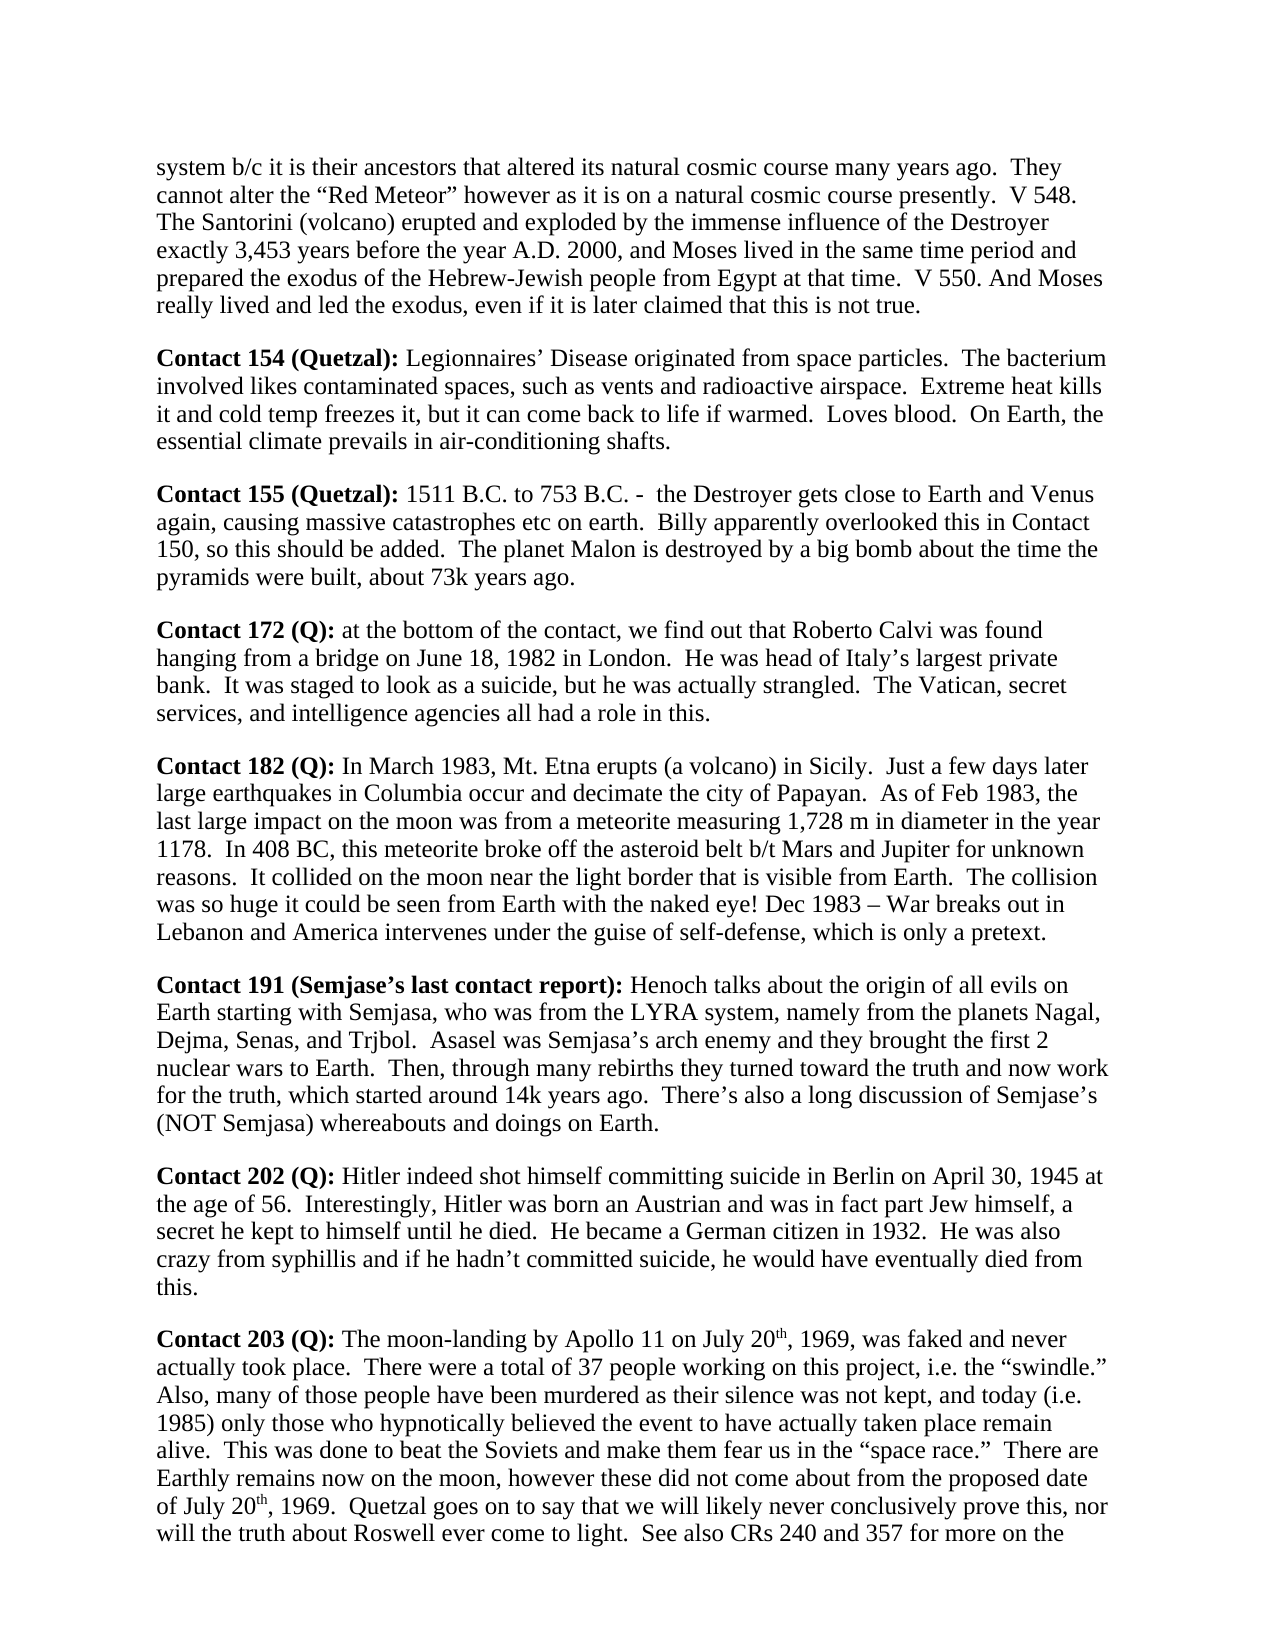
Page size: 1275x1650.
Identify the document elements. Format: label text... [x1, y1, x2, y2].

table_header system b/c it is their ancestors that altered its natural cosmic course many years ago. They cannot alter the “Red Meteor” however as it is on a natural cosmic course presently. V 548. The Santorini (volcano) erupted and exploded by the immense influence of the Destroyer exactly 3,453 years before the year A.D. 2000, and Moses lived in the same time period and prepared the exodus of the Hebrew-Jewish people from Egypt at that time. V 550. And Moses really lived and led the exodus, even if it is later claimed that this is not true. Contact 154 (Quetzal): Legionnaires’ Disease originated from space particles. The bacterium involved likes contaminated spaces, such as vents and radioactive airspace. Extreme heat kills it and cold temp freezes it, but it can come back to life if warmed. Loves blood. On Earth, the essential climate prevails in air-conditioning shafts. Contact 155 (Quetzal): 1511 B.C. to 753 B.C. - the Destroyer gets close to Earth and Venus again, causing massive catastrophes etc on earth. Billy apparently overlooked this in Contact 150, so this should be added. The planet Malon is destroyed by a big bomb about the time the pyramids were built, about 73k years ago. Contact 172 (Q): at the bottom of the contact, we find out that Roberto Calvi was found hanging from a bridge on June 18, 1982 in London. He was head of Italy’s largest private bank. It was staged to look as a suicide, but he was actually strangled. The Vatican, secret services, and intelligence agencies all had a role in this. Contact 182 (Q): In March 1983, Mt. Etna erupts (a volcano) in Sicily. Just a few days later large earthquakes in Columbia occur and decimate the city of Papayan. As of Feb 1983, the last large impact on the moon was from a meteorite measuring 1,728 m in diameter in the year 1178. In 408 BC, this meteorite broke off the asteroid belt b/t Mars and Jupiter for unknown reasons. It collided on the moon near the light border that is visible from Earth. The collision was so huge it could be seen from Earth with the naked eye! Dec 1983 – War breaks out in Lebanon and America intervenes under the guise of self-defense, which is only a pretext. Contact 191 (Semjase’s last contact report): Henoch talks about the origin of all evils on Earth starting with Semjasa, who was from the LYRA system, namely from the planets Nagal, Dejma, Senas, and Trjbol. Asasel was Semjasa’s arch enemy and they brought the first 2 nuclear wars to Earth. Then, through many rebirths they turned toward the truth and now work for the truth, which started around 14k years ago. There’s also a long discussion of Semjase’s (NOT Semjasa) whereabouts and doings on Earth. Contact 202 (Q): Hitler indeed shot himself committing suicide in Berlin on April 30, 1945 at the age of 56. Interestingly, Hitler was born an Austrian and was in fact part Jew himself, a secret he kept to himself until he died. He became a German citizen in 1932. He was also crazy from syphillis and if he hadn’t committed suicide, he would have eventually died from this. Contact 203 (Q): The moon-landing by Apollo 11 on July 20th, 1969, was faked and never actually took place. There were a total of 37 people working on this project, i.e. the “swindle.” Also, many of those people have been murdered as their silence was not kept, and today (i.e. 1985) only those who hypnotically believed the event to have actually taken place remain alive. This was done to beat the Soviets and make them fear us in the “space race.” There are Earthly remains now on the moon, however these did not come about from the proposed date of July 20th, 1969. Quetzal goes on to say that we will likely never conclusively prove this, nor will the truth about Roswell ever come to light. See also CRs 240 and 357 for more on the [155, 152, 1114, 1549]
table_cell [1128, 150, 1136, 1550]
table_cell [152, 150, 1127, 1550]
table_header [1114, 152, 1123, 1549]
